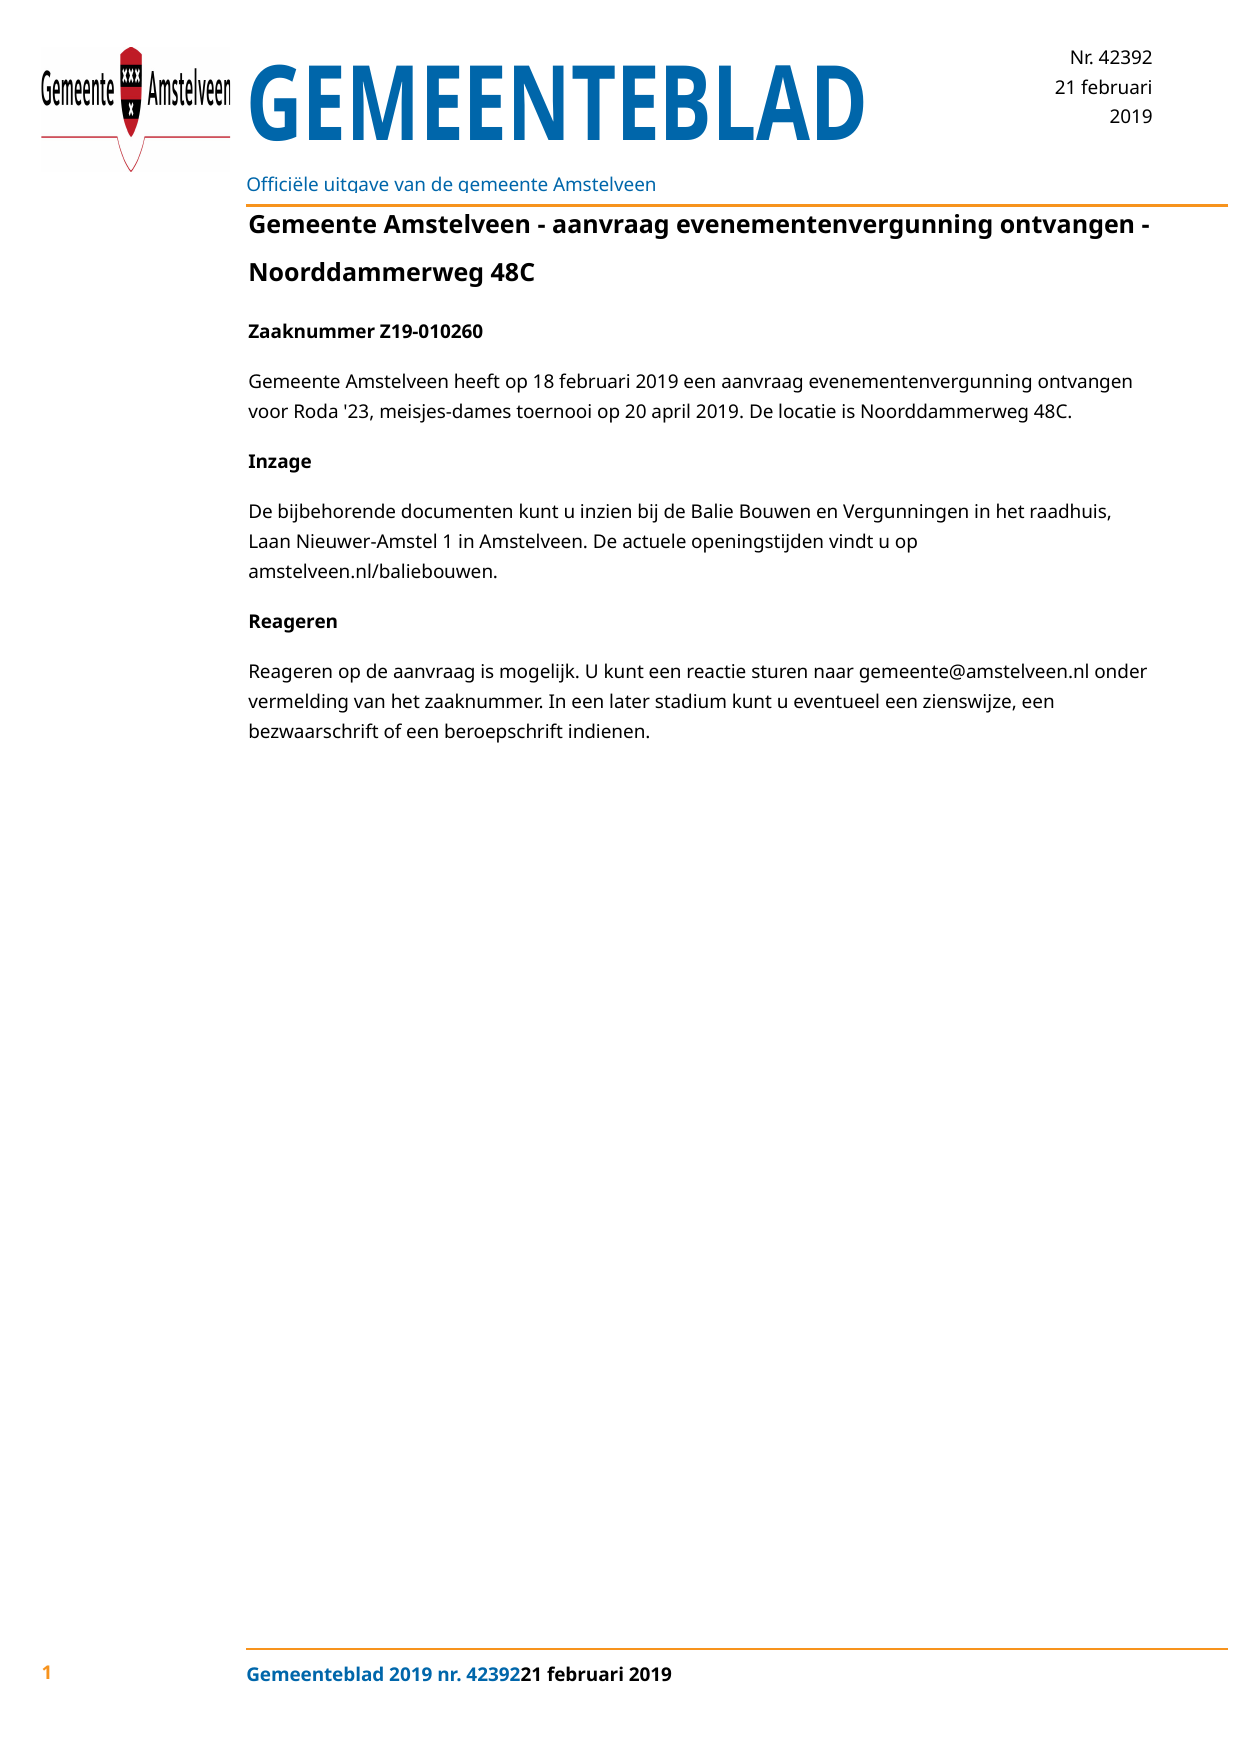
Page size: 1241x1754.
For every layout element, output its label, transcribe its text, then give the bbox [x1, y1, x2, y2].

text Gemeente Amstelveen - aanvraag evenementenvergunning ontvangen - Noorddammerweg 48C [248, 207, 1152, 288]
picture [41, 47, 231, 172]
text Reageren op de aanvraag is mogelijk. U kunt een reactie sturen naar gemeente@amstelveen.nl onder vermelding van het zaaknummer. In een later stadium kunt u eventueel een zienswijze, een bezwaarschrift of een beroepschrift indienen. [248, 659, 1152, 744]
text Zaaknummer Z19-010260 [248, 318, 1152, 344]
text Inzage [248, 448, 1152, 474]
text Gemeente Amstelveen heeft op 18 februari 2019 een aanvraag evenementenvergunning ontvangen voor Roda '23, meisjes-dames toernooi op 20 april 2019. De locatie is Noorddammerweg 48C. [248, 368, 1152, 424]
text De bijbehorende documenten kunt u inzien bij de Balie Bouwen en Vergunningen in het raadhuis, Laan Nieuwer-Amstel 1 in Amstelveen. De actuele openingstijden vindt u op amstelveen.nl/baliebouwen. [248, 499, 1152, 584]
text Reageren [248, 608, 1152, 634]
